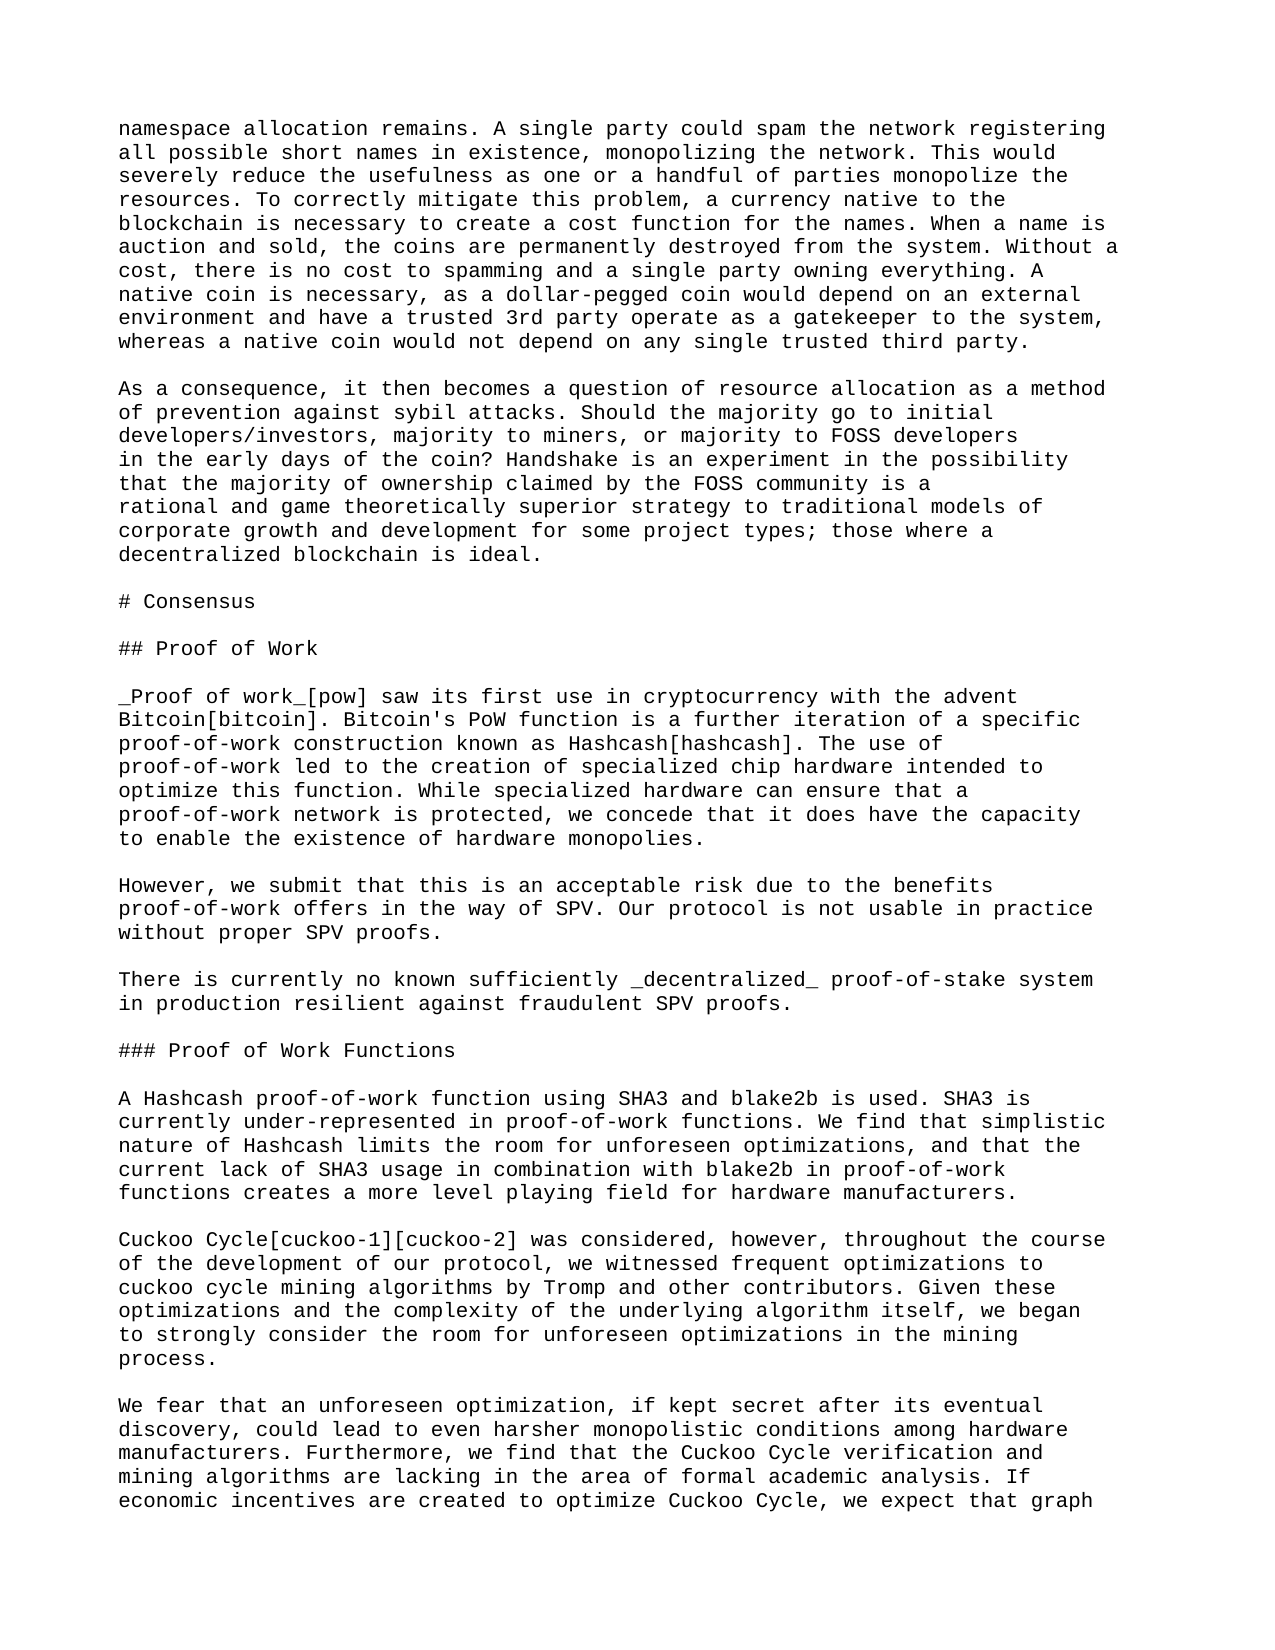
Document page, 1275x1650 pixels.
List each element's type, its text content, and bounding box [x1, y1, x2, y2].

text blockchain is necessary to create a cost function for the names. When a name is [118, 213, 1157, 236]
text proof-of-work network is protected, we concede that it does have the capacity [118, 804, 1157, 827]
text namespace allocation remains. A single party could spam the network registering [118, 118, 1157, 142]
text cuckoo cycle mining algorithms by Tromp and other contributors. Given these [118, 1277, 1157, 1300]
text ### Proof of Work Functions [118, 1040, 1157, 1064]
text Bitcoin[bitcoin]. Bitcoin's PoW function is a further iteration of a specific [118, 709, 1157, 733]
text to enable the existence of hardware monopolies. [118, 827, 1157, 851]
text proof-of-work construction known as Hashcash[hashcash]. The use of [118, 733, 1157, 757]
text developers/investors, majority to miners, or majority to FOSS developers [118, 426, 1157, 449]
text environment and have a trusted 3rd party operate as a gatekeeper to the system, [118, 307, 1157, 331]
text corporate growth and development for some project types; those where a [118, 520, 1157, 544]
text proof-of-work offers in the way of SPV. Our protocol is not usable in practice [118, 898, 1157, 922]
text auction and sold, the coins are permanently destroyed from the system. Without a [118, 236, 1157, 260]
text nature of Hashcash limits the room for unforeseen optimizations, and that the [118, 1135, 1157, 1158]
text without proper SPV proofs. [118, 922, 1157, 946]
text to strongly consider the room for unforeseen optimizations in the mining [118, 1324, 1157, 1348]
text current lack of SHA3 usage in combination with blake2b in proof-of-work [118, 1158, 1157, 1182]
text currently under-represented in proof-of-work functions. We find that simplistic [118, 1111, 1157, 1135]
text There is currently no known sufficiently _decentralized_ proof-of-stake system [118, 969, 1157, 993]
text cost, there is no cost to spamming and a single party owning everything. A [118, 260, 1157, 284]
text As a consequence, it then becomes a question of resource allocation as a method [118, 378, 1157, 402]
text resources. To correctly mitigate this problem, a currency native to the [118, 189, 1157, 213]
text economic incentives are created to optimize Cuckoo Cycle, we expect that graph [118, 1489, 1157, 1513]
text decentralized blockchain is ideal. [118, 544, 1157, 567]
text mining algorithms are lacking in the area of formal academic analysis. If [118, 1466, 1157, 1489]
text manufacturers. Furthermore, we find that the Cuckoo Cycle verification and [118, 1442, 1157, 1466]
text of the development of our protocol, we witnessed frequent optimizations to [118, 1253, 1157, 1277]
text functions creates a more level playing field for hardware manufacturers. [118, 1182, 1157, 1206]
text However, we submit that this is an acceptable risk due to the benefits [118, 875, 1157, 898]
text process. [118, 1348, 1157, 1371]
text in the early days of the coin? Handshake is an experiment in the possibility [118, 449, 1157, 473]
text A Hashcash proof-of-work function using SHA3 and blake2b is used. SHA3 is [118, 1088, 1157, 1111]
text # Consensus [118, 591, 1157, 615]
text rational and game theoretically superior strategy to traditional models of [118, 496, 1157, 520]
text all possible short names in existence, monopolizing the network. This would [118, 142, 1157, 165]
text that the majority of ownership claimed by the FOSS community is a [118, 473, 1157, 496]
text Cuckoo Cycle[cuckoo-1][cuckoo-2] was considered, however, throughout the course [118, 1229, 1157, 1253]
text ## Proof of Work [118, 638, 1157, 662]
text native coin is necessary, as a dollar-pegged coin would depend on an external [118, 284, 1157, 307]
text whereas a native coin would not depend on any single trusted third party. [118, 331, 1157, 354]
text severely reduce the usefulness as one or a handful of parties monopolize the [118, 165, 1157, 189]
text discovery, could lead to even harsher monopolistic conditions among hardware [118, 1419, 1157, 1442]
text _Proof of work_[pow] saw its first use in cryptocurrency with the advent [118, 686, 1157, 709]
text We fear that an unforeseen optimization, if kept secret after its eventual [118, 1395, 1157, 1419]
text in production resilient against fraudulent SPV proofs. [118, 993, 1157, 1017]
text of prevention against sybil attacks. Should the majority go to initial [118, 402, 1157, 426]
text optimize this function. While specialized hardware can ensure that a [118, 780, 1157, 804]
text proof-of-work led to the creation of specialized chip hardware intended to [118, 757, 1157, 780]
text optimizations and the complexity of the underlying algorithm itself, we began [118, 1300, 1157, 1324]
